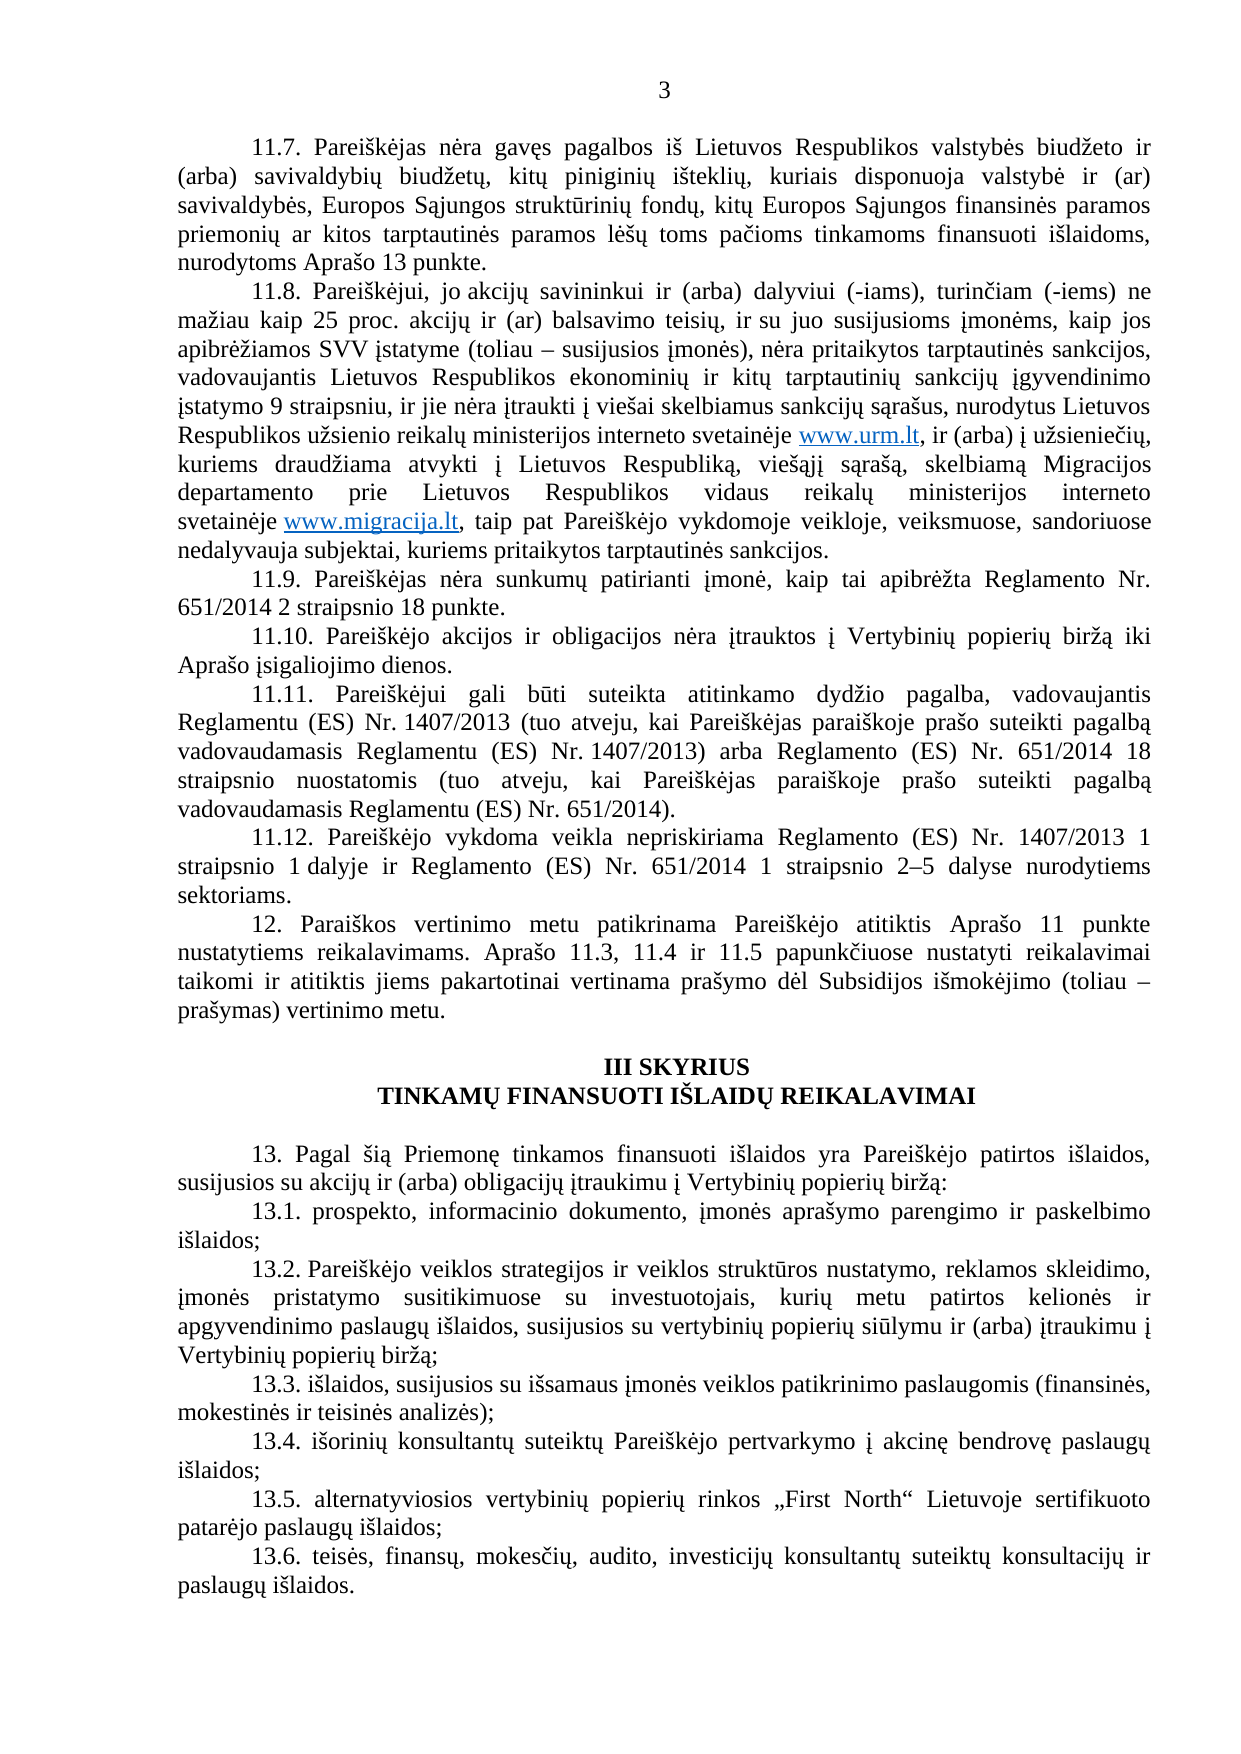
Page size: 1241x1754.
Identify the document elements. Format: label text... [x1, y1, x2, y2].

text TINKAMŲ FINANSUOTI IŠLAIDŲ REIKALAVIMAI [177, 1081, 1176, 1110]
text 11.11. Pareiškėjui gali būti suteikta atitinkamo dydžio pagalba, vadovaujantis Reglamentu (ES) Nr. 1407/2013 (tuo atveju, kai Pareiškėjas paraiškoje prašo suteikti pagalbą vadovaudamasis Reglamentu (ES) Nr. 1407/2013) arba Reglamento (ES) Nr. 651/2014 18 straipsnio nuostatomis (tuo atveju, kai Pareiškėjas paraiškoje prašo suteikti pagalbą vadovaudamasis Reglamentu (ES) Nr. 651/2014). [177, 679, 1152, 822]
text 12. Paraiškos vertinimo metu patikrinama Pareiškėjo atitiktis Aprašo 11 punkte nustatytiems reikalavimams. Aprašo 11.3, 11.4 ir 11.5 papunkčiuose nustatyti reikalavimai taikomi ir atitiktis jiems pakartotinai vertinama prašymo dėl Subsidijos išmokėjimo (toliau – prašymas) vertinimo metu. [177, 909, 1152, 1024]
text 11.8. Pareiškėjui, jo akcijų savininkui ir (arba) dalyviui (-iams), turinčiam (-iems) ne mažiau kaip 25 proc. akcijų ir (ar) balsavimo teisių, ir su juo susijusioms įmonėms, kaip jos apibrėžiamos SVV įstatyme (toliau – susijusios įmonės), nėra pritaikytos tarptautinės sankcijos, vadovaujantis Lietuvos Respublikos ekonominių ir kitų tarptautinių sankcijų įgyvendinimo įstatymo 9 straipsniu, ir jie nėra įtraukti į viešai skelbiamus sankcijų sąrašus, nurodytus Lietuvos Respublikos užsienio reikalų ministerijos interneto svetainėje www.urm.lt, ir (arba) į užsieniečių, kuriems draudžiama atvykti į Lietuvos Respubliką, viešąjį sąrašą, skelbiamą Migracijos departamento prie Lietuvos Respublikos vidaus reikalų ministerijos interneto svetainėje www.migracija.lt, taip pat Pareiškėjo vykdomoje veikloje, veiksmuose, sandoriuose nedalyvauja subjektai, kuriems pritaikytos tarptautinės sankcijos. [177, 276, 1152, 564]
text 13.5. alternatyviosios vertybinių popierių rinkos „First North“ Lietuvoje sertifikuoto patarėjo paslaugų išlaidos; [177, 1484, 1152, 1541]
text 13.4. išorinių konsultantų suteiktų Pareiškėjo pertvarkymo į akcinę bendrovę paslaugų išlaidos; [177, 1426, 1152, 1484]
text 13. Pagal šią Priemonę tinkamos finansuoti išlaidos yra Pareiškėjo patirtos išlaidos, susijusios su akcijų ir (arba) obligacijų įtraukimu į Vertybinių popierių biržą: [177, 1139, 1152, 1196]
text 11.10. Pareiškėjo akcijos ir obligacijos nėra įtrauktos į Vertybinių popierių biržą iki Aprašo įsigaliojimo dienos. [177, 621, 1152, 679]
text 11.9. Pareiškėjas nėra sunkumų patirianti įmonė, kaip tai apibrėžta Reglamento Nr. 651/2014 2 straipsnio 18 punkte. [177, 564, 1152, 621]
text 13.3. išlaidos, susijusios su išsamaus įmonės veiklos patikrinimo paslaugomis (finansinės, mokestinės ir teisinės analizės); [177, 1369, 1152, 1426]
text 13.6. teisės, finansų, mokesčių, audito, investicijų konsultantų suteiktų konsultacijų ir paslaugų išlaidos. [177, 1541, 1152, 1599]
text III SKYRIUS [177, 1052, 1176, 1081]
text 11.7. Pareiškėjas nėra gavęs pagalbos iš Lietuvos Respublikos valstybės biudžeto ir (arba) savivaldybių biudžetų, kitų piniginių išteklių, kuriais disponuoja valstybė ir (ar) savivaldybės, Europos Sąjungos struktūrinių fondų, kitų Europos Sąjungos finansinės paramos priemonių ar kitos tarptautinės paramos lėšų toms pačioms tinkamoms finansuoti išlaidoms, nurodytoms Aprašo 13 punkte. [177, 132, 1152, 276]
text 13.1. prospekto, informacinio dokumento, įmonės aprašymo parengimo ir paskelbimo išlaidos; [177, 1196, 1152, 1254]
text 11.12. Pareiškėjo vykdoma veikla nepriskiriama Reglamento (ES) Nr. 1407/2013 1 straipsnio 1 dalyje ir Reglamento (ES) Nr. 651/2014 1 straipsnio 2–5 dalyse nurodytiems sektoriams. [177, 822, 1152, 909]
text 13.2. Pareiškėjo veiklos strategijos ir veiklos struktūros nustatymo, reklamos skleidimo, įmonės pristatymo susitikimuose su investuotojais, kurių metu patirtos kelionės ir apgyvendinimo paslaugų išlaidos, susijusios su vertybinių popierių siūlymu ir (arba) įtraukimu į Vertybinių popierių biržą; [177, 1254, 1152, 1369]
